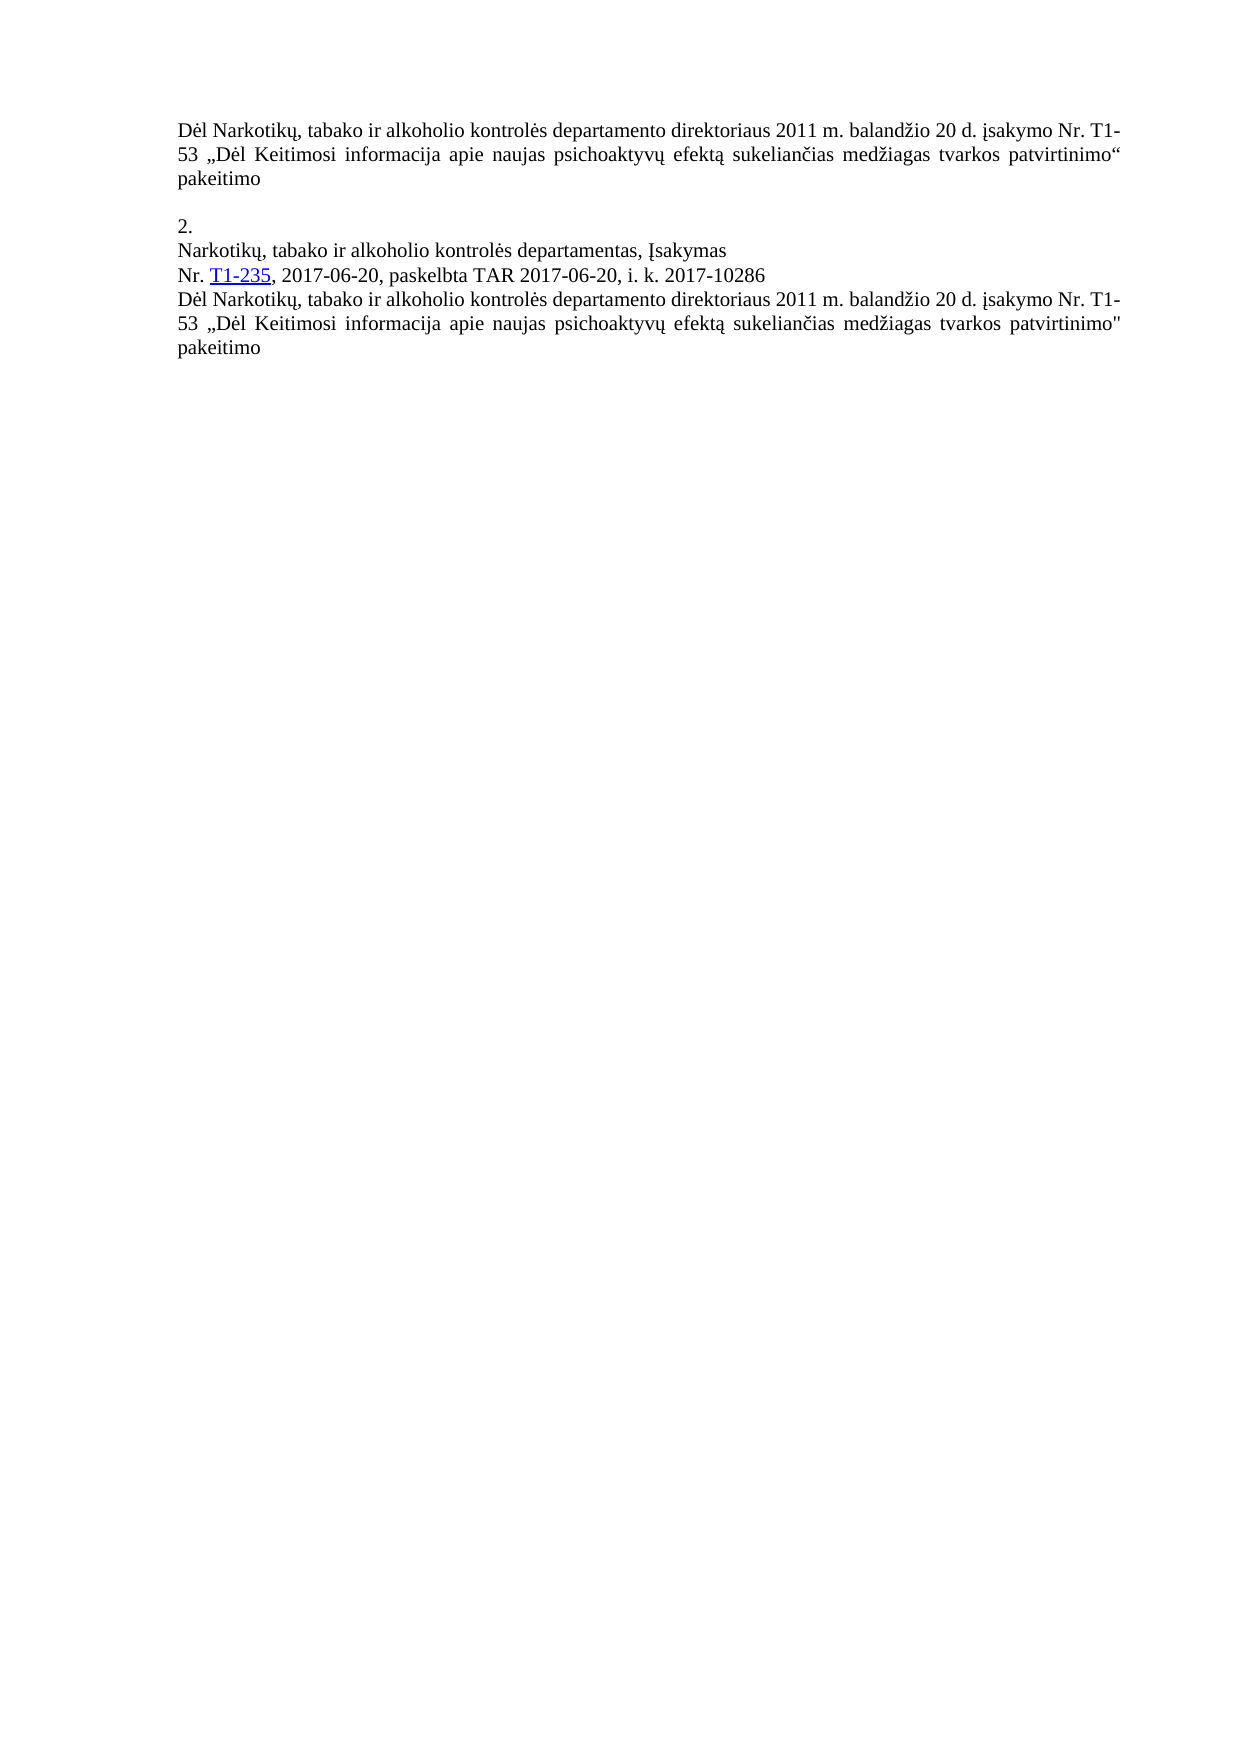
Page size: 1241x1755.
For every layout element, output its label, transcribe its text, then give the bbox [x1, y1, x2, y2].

text Dėl Narkotikų, tabako ir alkoholio kontrolės departamento direktoriaus 2011 m. balandžio 20 d. įsakymo Nr. T1-53 „Dėl Keitimosi informacija apie naujas psichoaktyvų efektą sukeliančias medžiagas tvarkos patvirtinimo“ pakeitimo [177, 118, 1122, 190]
text Narkotikų, tabako ir alkoholio kontrolės departamentas, Įsakymas [177, 238, 1122, 262]
text Dėl Narkotikų, tabako ir alkoholio kontrolės departamento direktoriaus 2011 m. balandžio 20 d. įsakymo Nr. T1-53 „Dėl Keitimosi informacija apie naujas psichoaktyvų efektą sukeliančias medžiagas tvarkos patvirtinimo" pakeitimo [177, 287, 1122, 359]
text 2. [177, 214, 1122, 238]
text Nr. T1-235, 2017-06-20, paskelbta TAR 2017-06-20, i. k. 2017-10286 [177, 262, 1122, 287]
